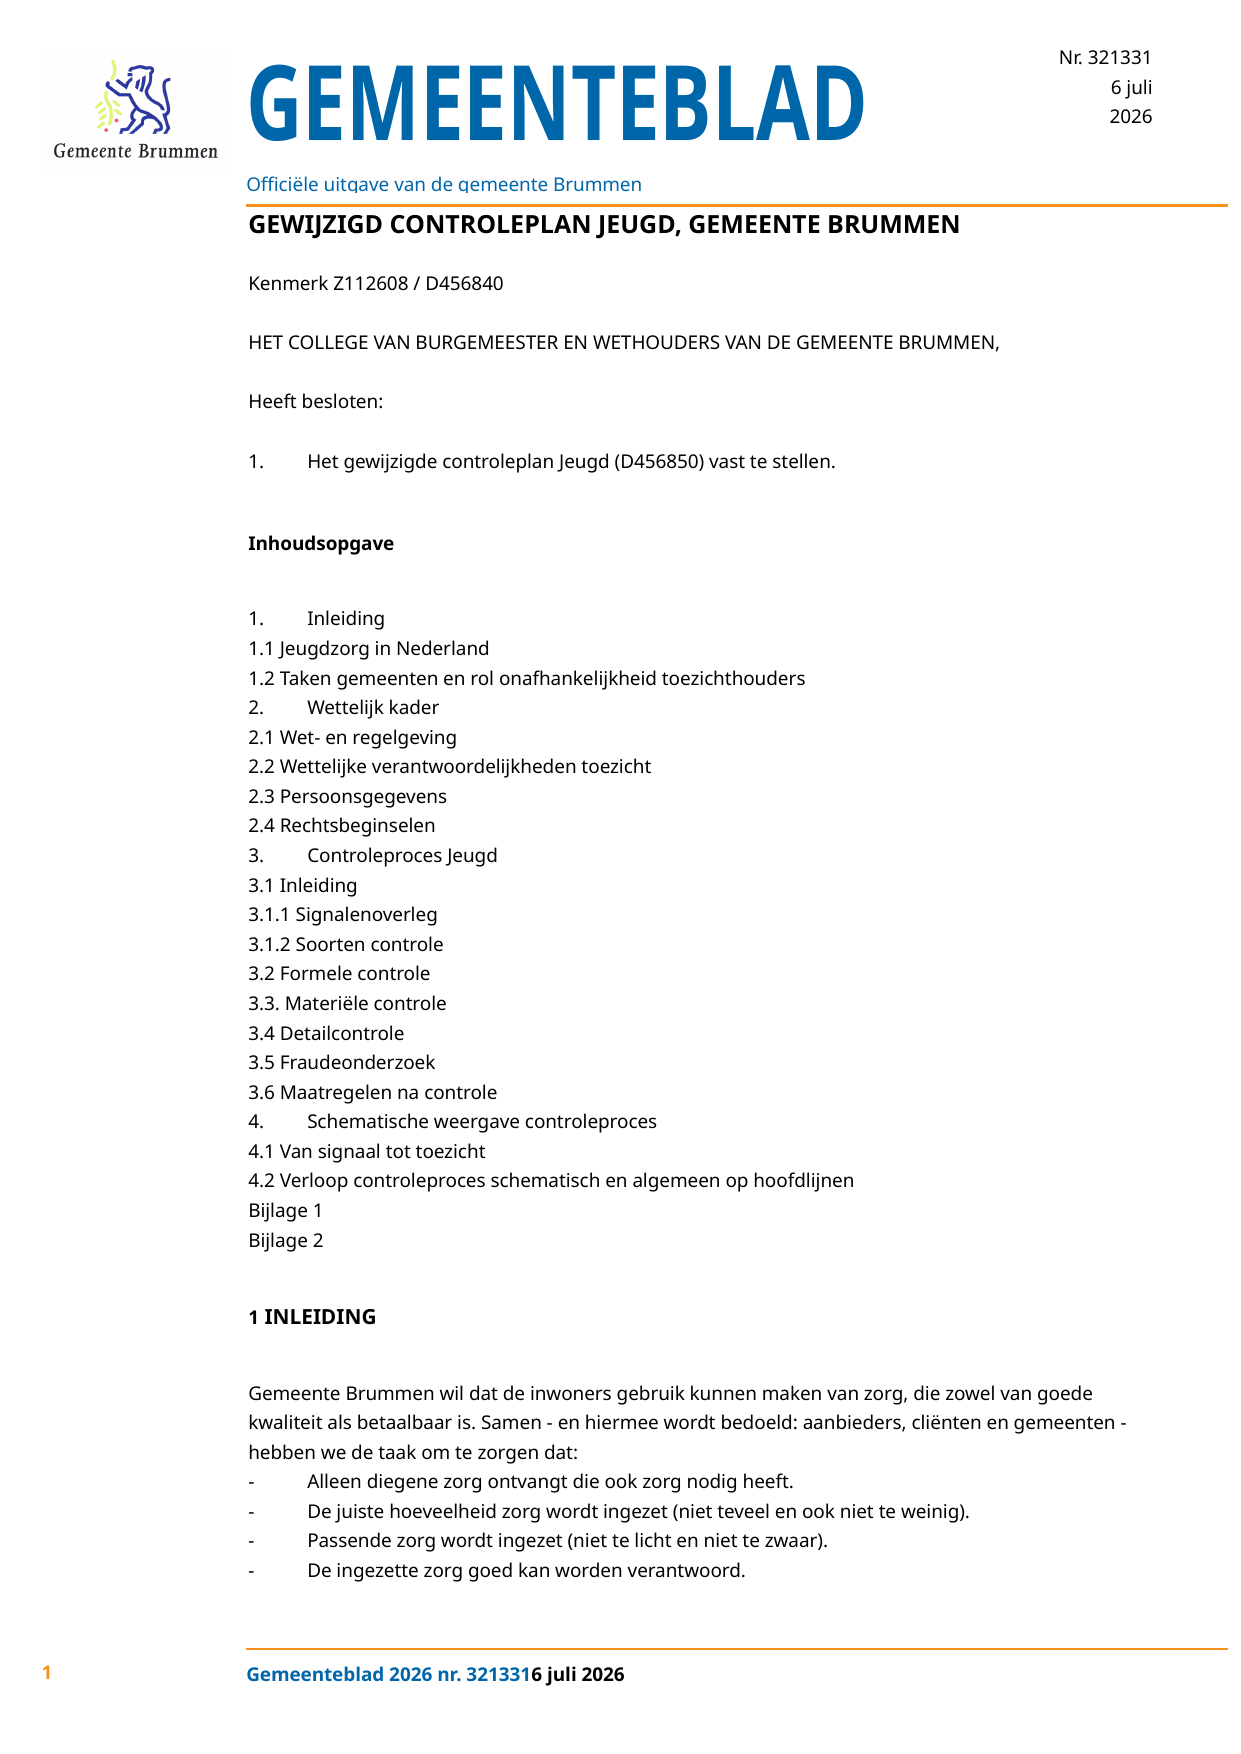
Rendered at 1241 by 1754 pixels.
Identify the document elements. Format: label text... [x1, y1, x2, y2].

text 4.2 Verloop controleproces schematisch en algemeen op hoofdlijnen [248, 1168, 1152, 1193]
text Bijlage 1 [248, 1197, 1152, 1223]
list Schematische weergave controleproces [248, 1108, 1152, 1134]
text 4.1 Van signaal tot toezicht [248, 1138, 1152, 1164]
text Bijlage 2 [248, 1227, 1152, 1252]
text 3.2 Formele controle [248, 961, 1152, 986]
text 2.1 Wet- en regelgeving [248, 724, 1152, 749]
list De ingezette zorg goed kan worden verantwoord. [248, 1557, 1152, 1583]
text 1 INLEIDING [248, 1302, 1152, 1330]
text 2.3 Persoonsgegevens [248, 783, 1152, 809]
text Heeft besloten: [248, 389, 1152, 414]
text 3.6 Maatregelen na controle [248, 1079, 1152, 1104]
list Wettelijk kader [248, 694, 1152, 720]
text 3.1.1 Signalenoverleg [248, 901, 1152, 927]
text 3.5 Fraudeonderzoek [248, 1049, 1152, 1075]
list Inleiding [248, 606, 1152, 631]
text Kenmerk Z112608 / D456840 [248, 270, 1152, 296]
list Het gewijzigde controleplan Jeugd (D456850) vast te stellen. [248, 448, 1152, 473]
text GEWIJZIGD CONTROLEPLAN JEUGD, GEMEENTE BRUMMEN [248, 207, 1152, 241]
text 1.2 Taken gemeenten en rol onafhankelijkheid toezichthouders [248, 665, 1152, 690]
list Controleproces Jeugd [248, 842, 1152, 868]
picture [41, 47, 231, 172]
text 2.4 Rechtsbeginselen [248, 813, 1152, 838]
text HET COLLEGE VAN BURGEMEESTER EN WETHOUDERS VAN DE GEMEENTE BRUMMEN, [248, 329, 1152, 355]
text 3.1.2 Soorten controle [248, 931, 1152, 957]
text Gemeente Brummen wil dat de inwoners gebruik kunnen maken van zorg, die zowel van goede kwaliteit als betaalbaar is. Samen - en hiermee wordt bedoeld: aanbieders, cliënten en gemeenten - hebben we de taak om te zorgen dat: [248, 1380, 1152, 1464]
list Passende zorg wordt ingezet (niet te licht en niet te zwaar). [248, 1528, 1152, 1553]
text 3.4 Detailcontrole [248, 1020, 1152, 1045]
text 1.1 Jeugdzorg in Nederland [248, 635, 1152, 661]
list Alleen diegene zorg ontvangt die ook zorg nodig heeft. [248, 1468, 1152, 1494]
text 3.1 Inleiding [248, 872, 1152, 897]
text 2.2 Wettelijke verantwoordelijkheden toezicht [248, 753, 1152, 779]
text Inhoudsopgave [248, 528, 1152, 556]
text 3.3. Materiële controle [248, 990, 1152, 1016]
list De juiste hoeveelheid zorg wordt ingezet (niet teveel en ook niet te weinig). [248, 1498, 1152, 1524]
